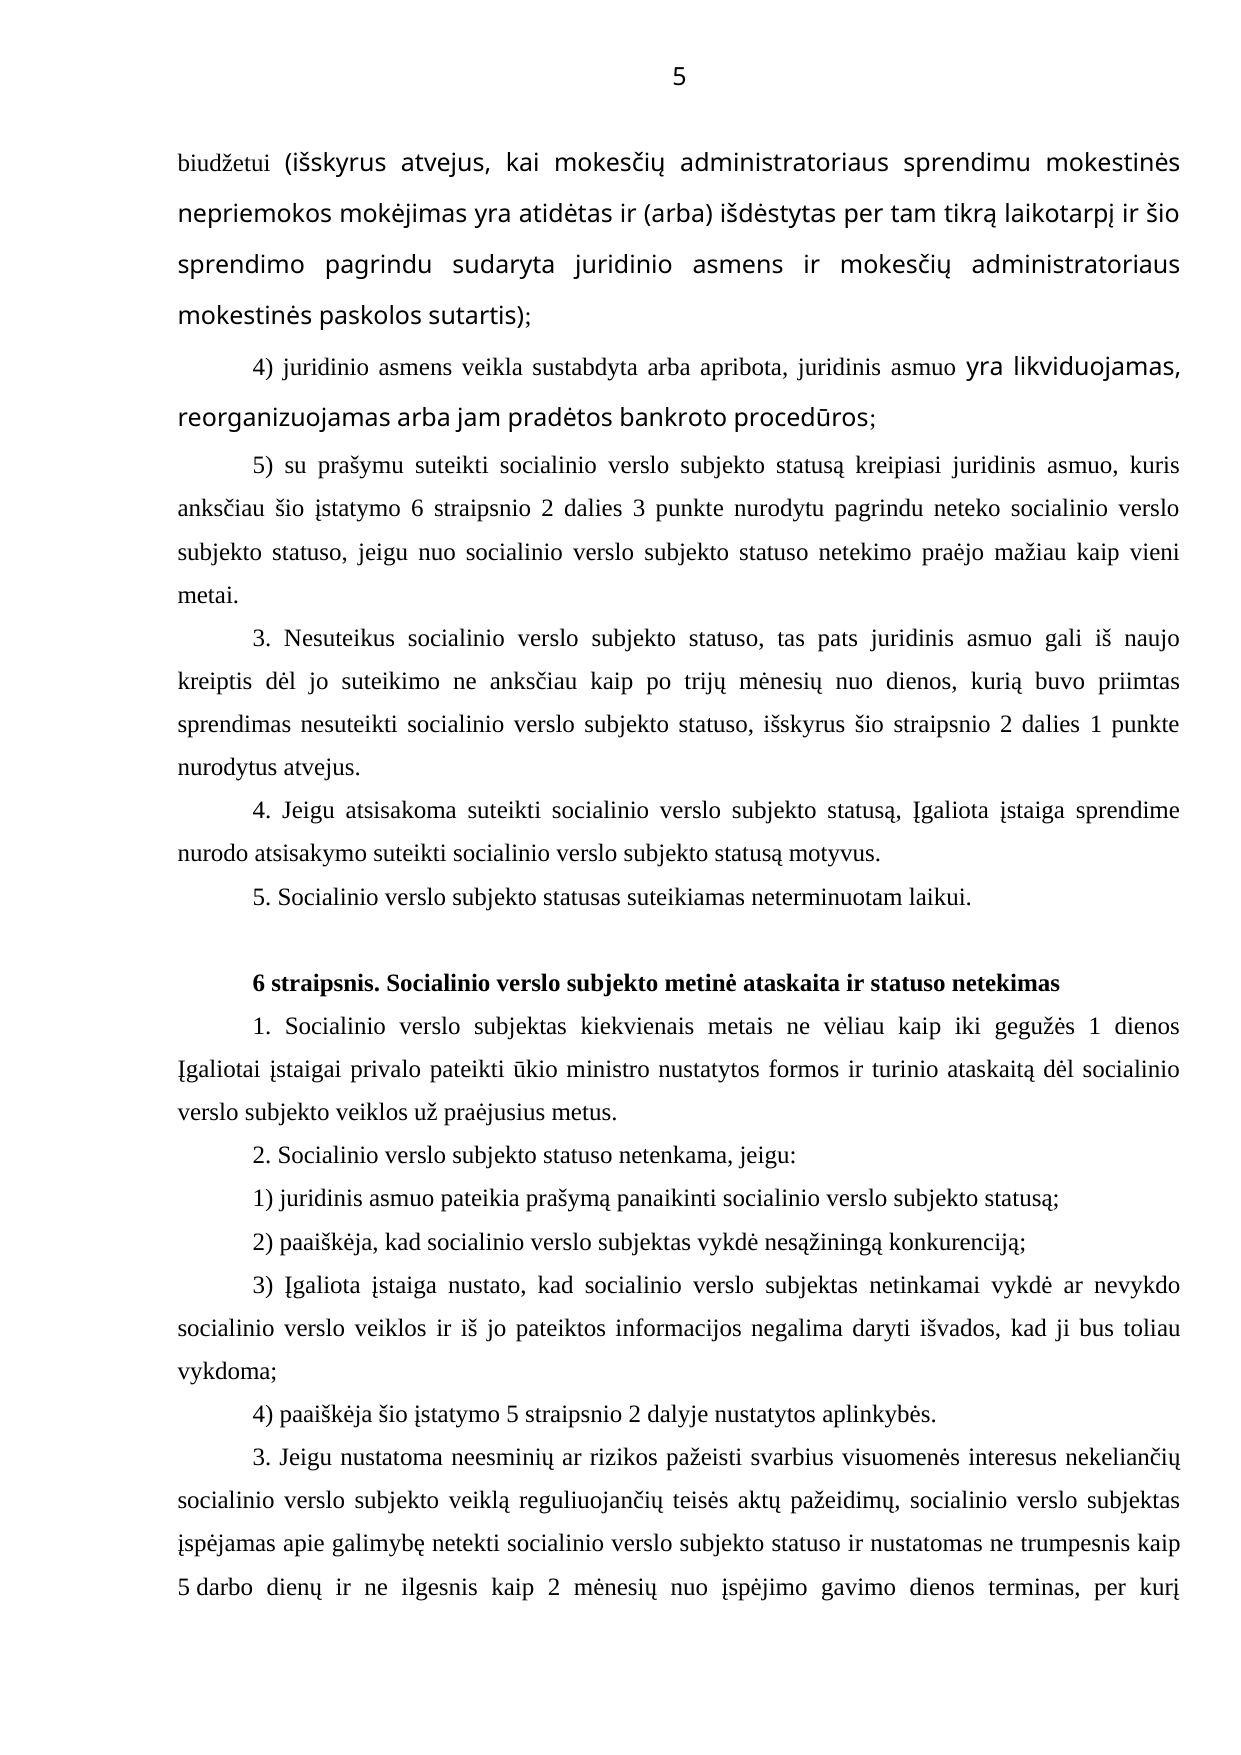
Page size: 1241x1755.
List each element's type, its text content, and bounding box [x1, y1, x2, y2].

text 4. Jeigu atsisakoma suteikti socialinio verslo subjekto statusą, Įgaliota įstaiga sprendime nurodo atsisakymo suteikti socialinio verslo subjekto statusą motyvus. [177, 795, 1181, 867]
text 4) juridinio asmens veikla sustabdyta arba apribota, juridinis asmuo yra likviduojamas, reorganizuojamas arba jam pradėtos bankroto procedūros; [177, 348, 1181, 433]
text 4) paaiškėja šio įstatymo 5 straipsnio 2 dalyje nustatytos aplinkybės. [177, 1399, 1181, 1428]
text biudžetui (išskyrus atvejus, kai mokesčių administratoriaus sprendimu mokestinės nepriemokos mokėjimas yra atidėtas ir (arba) išdėstytas per tam tikrą laikotarpį ir šio sprendimo pagrindu sudaryta juridinio asmens ir mokesčių administratoriaus mokestinės paskolos sutartis); [177, 144, 1181, 331]
text 1. Socialinio verslo subjektas kiekvienais metais ne vėliau kaip iki gegužės 1 dienos Įgaliotai įstaigai privalo pateikti ūkio ministro nustatytos formos ir turinio ataskaitą dėl socialinio verslo subjekto veiklos už praėjusius metus. [177, 1011, 1181, 1126]
text 5. Socialinio verslo subjekto statusas suteikiamas neterminuotam laikui. [177, 882, 1181, 910]
text 2. Socialinio verslo subjekto statuso netenkama, jeigu: [177, 1140, 1181, 1169]
text 5) su prašymu suteikti socialinio verslo subjekto statusą kreipiasi juridinis asmuo, kuris anksčiau šio įstatymo 6 straipsnio 2 dalies 3 punkte nurodytu pagrindu neteko socialinio verslo subjekto statuso, jeigu nuo socialinio verslo subjekto statuso netekimo praėjo mažiau kaip vieni metai. [177, 450, 1181, 608]
text 3) Įgaliota įstaiga nustato, kad socialinio verslo subjektas netinkamai vykdė ar nevykdo socialinio verslo veiklos ir iš jo pateiktos informacijos negalima daryti išvados, kad ji bus toliau vykdoma; [177, 1270, 1181, 1385]
text 2) paaiškėja, kad socialinio verslo subjektas vykdė nesąžiningą konkurenciją; [177, 1227, 1181, 1255]
text 6 straipsnis. Socialinio verslo subjekto metinė ataskaita ir statuso netekimas [177, 968, 1181, 997]
text 3. Nesuteikus socialinio verslo subjekto statuso, tas pats juridinis asmuo gali iš naujo kreiptis dėl jo suteikimo ne anksčiau kaip po trijų mėnesių nuo dienos, kurią buvo priimtas sprendimas nesuteikti socialinio verslo subjekto statuso, išskyrus šio straipsnio 2 dalies 1 punkte nurodytus atvejus. [177, 623, 1181, 781]
text 1) juridinis asmuo pateikia prašymą panaikinti socialinio verslo subjekto statusą; [177, 1183, 1181, 1212]
text 3. Jeigu nustatoma neesminių ar rizikos pažeisti svarbius visuomenės interesus nekeliančių socialinio verslo subjekto veiklą reguliuojančių teisės aktų pažeidimų, socialinio verslo subjektas įspėjamas apie galimybę netekti socialinio verslo subjekto statuso ir nustatomas ne trumpesnis kaip 5 darbo dienų ir ne ilgesnis kaip 2 mėnesių nuo įspėjimo gavimo dienos terminas, per kurį [177, 1442, 1181, 1600]
